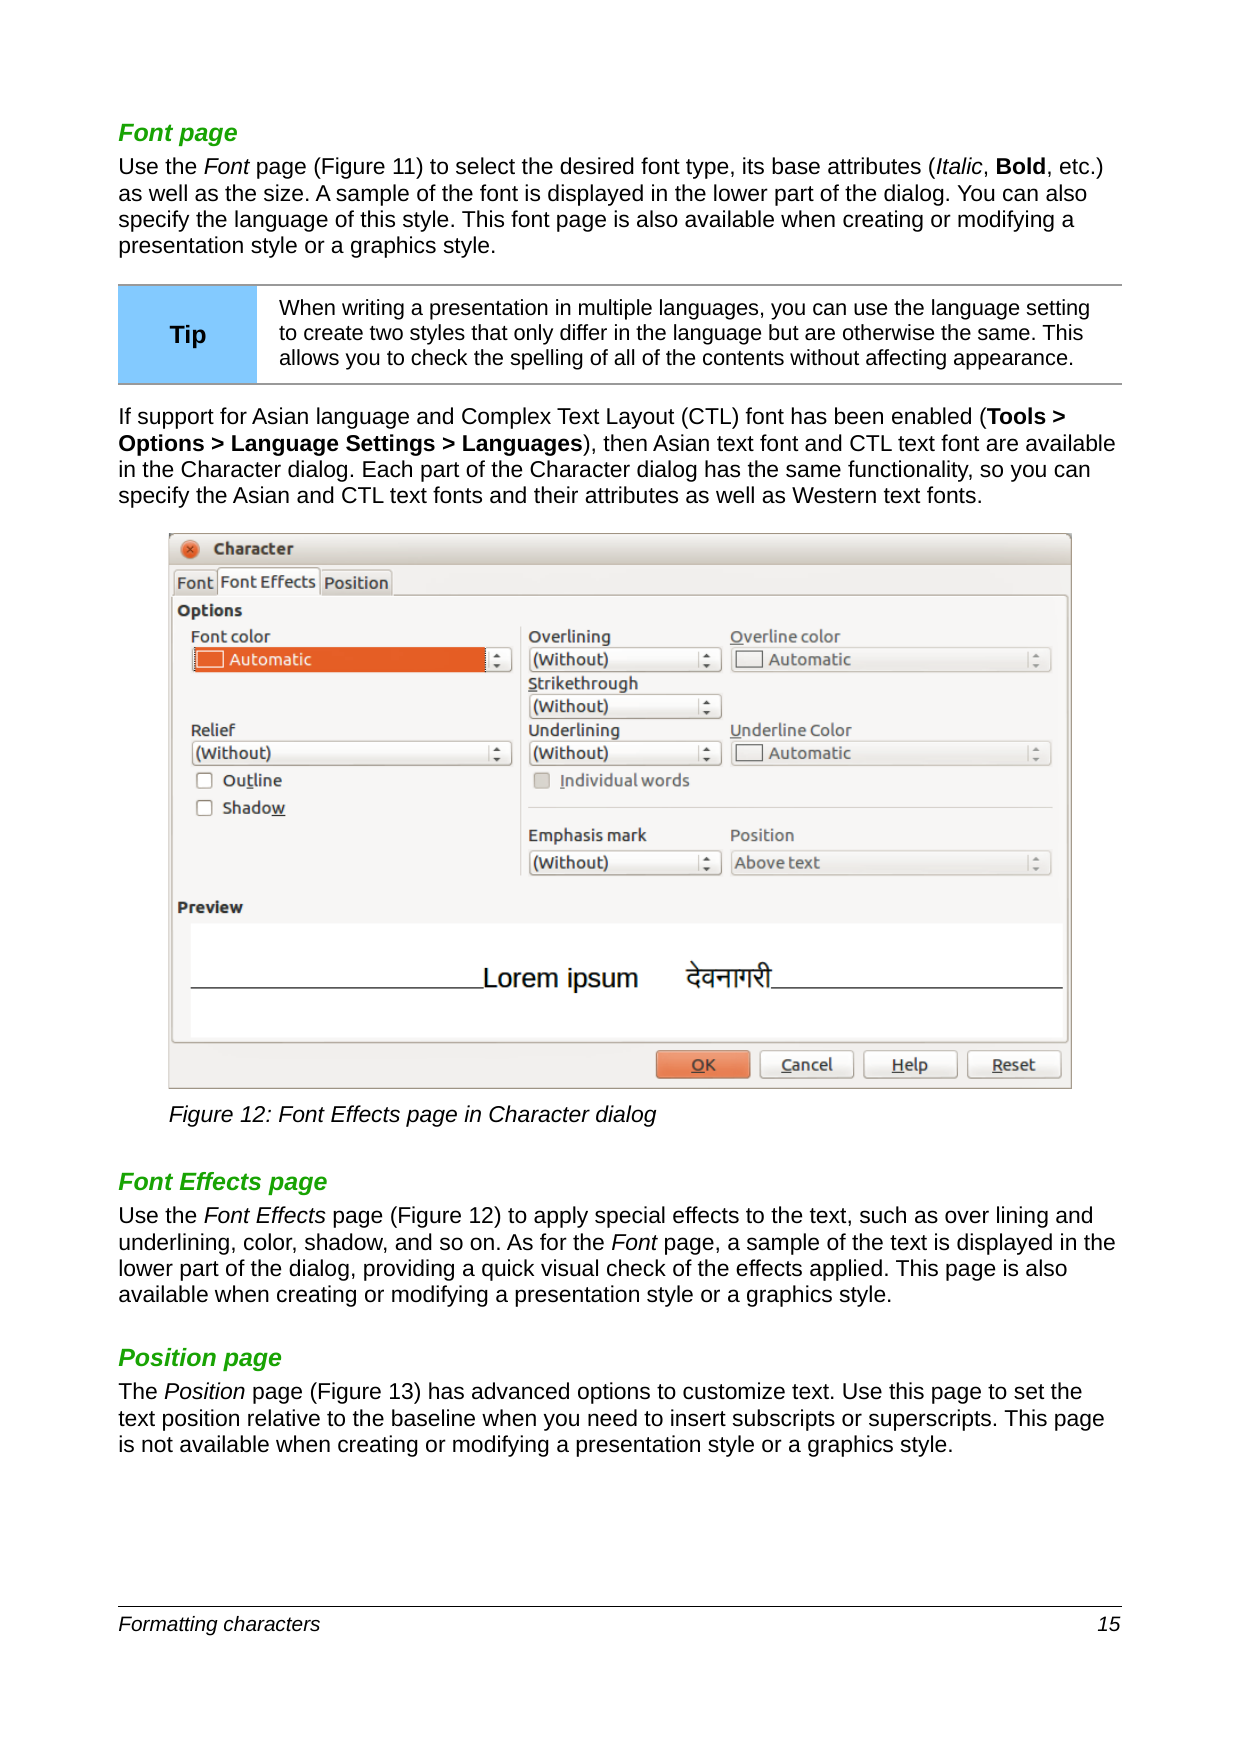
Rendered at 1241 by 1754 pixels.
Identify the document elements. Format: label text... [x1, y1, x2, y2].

subtitle Font page [118, 118, 1122, 147]
text Figure 12: Font Effects page in Character dialog [168, 1101, 1072, 1127]
text The Position page (Figure 13) has advanced options to customize text. Use this page to set the text position relative to the baseline when you need to insert subscripts or superscripts. This page is not available when creating or modifying a presentation style or a graphics style. [118, 1378, 1122, 1457]
table_header Tip [118, 286, 257, 383]
subtitle Position page [118, 1343, 1122, 1372]
text Use the Font Effects page (Figure 12) to apply special effects to the text, such as over lining and underlining, color, shadow, and so on. As for the Font page, a sample of the text is displayed in the lower part of the dialog, providing a quick visual check of the effects applied. This page is also available when creating or modifying a presentation style or a graphics style. [118, 1202, 1122, 1308]
text Use the Font page (Figure 11) to select the desired font type, its base attributes (Italic, Bold, etc.) as well as the size. A sample of the font is displayed in the lower part of the dialog. You can also specify the language of this style. This font page is also available when creating or modifying a presentation style or a graphics style. [118, 153, 1122, 259]
text If support for Asian language and Complex Text Layout (CTL) font has been enabled (Tools > Options > Language Settings > Languages), then Asian text font and CTL text font are available in the Character dialog. Each part of the Character dialog has the same functionality, so you can specify the Asian and CTL text fonts and their attributes as well as Western text fonts. [118, 403, 1122, 509]
table_header When writing a presentation in multiple languages, you can use the language setting to create two styles that only differ in the language but are otherwise the same. This allows you to check the spelling of all of the contents without affecting appearance. [258, 286, 1122, 383]
subtitle Font Effects page [118, 1167, 1122, 1196]
picture [168, 533, 1072, 1089]
